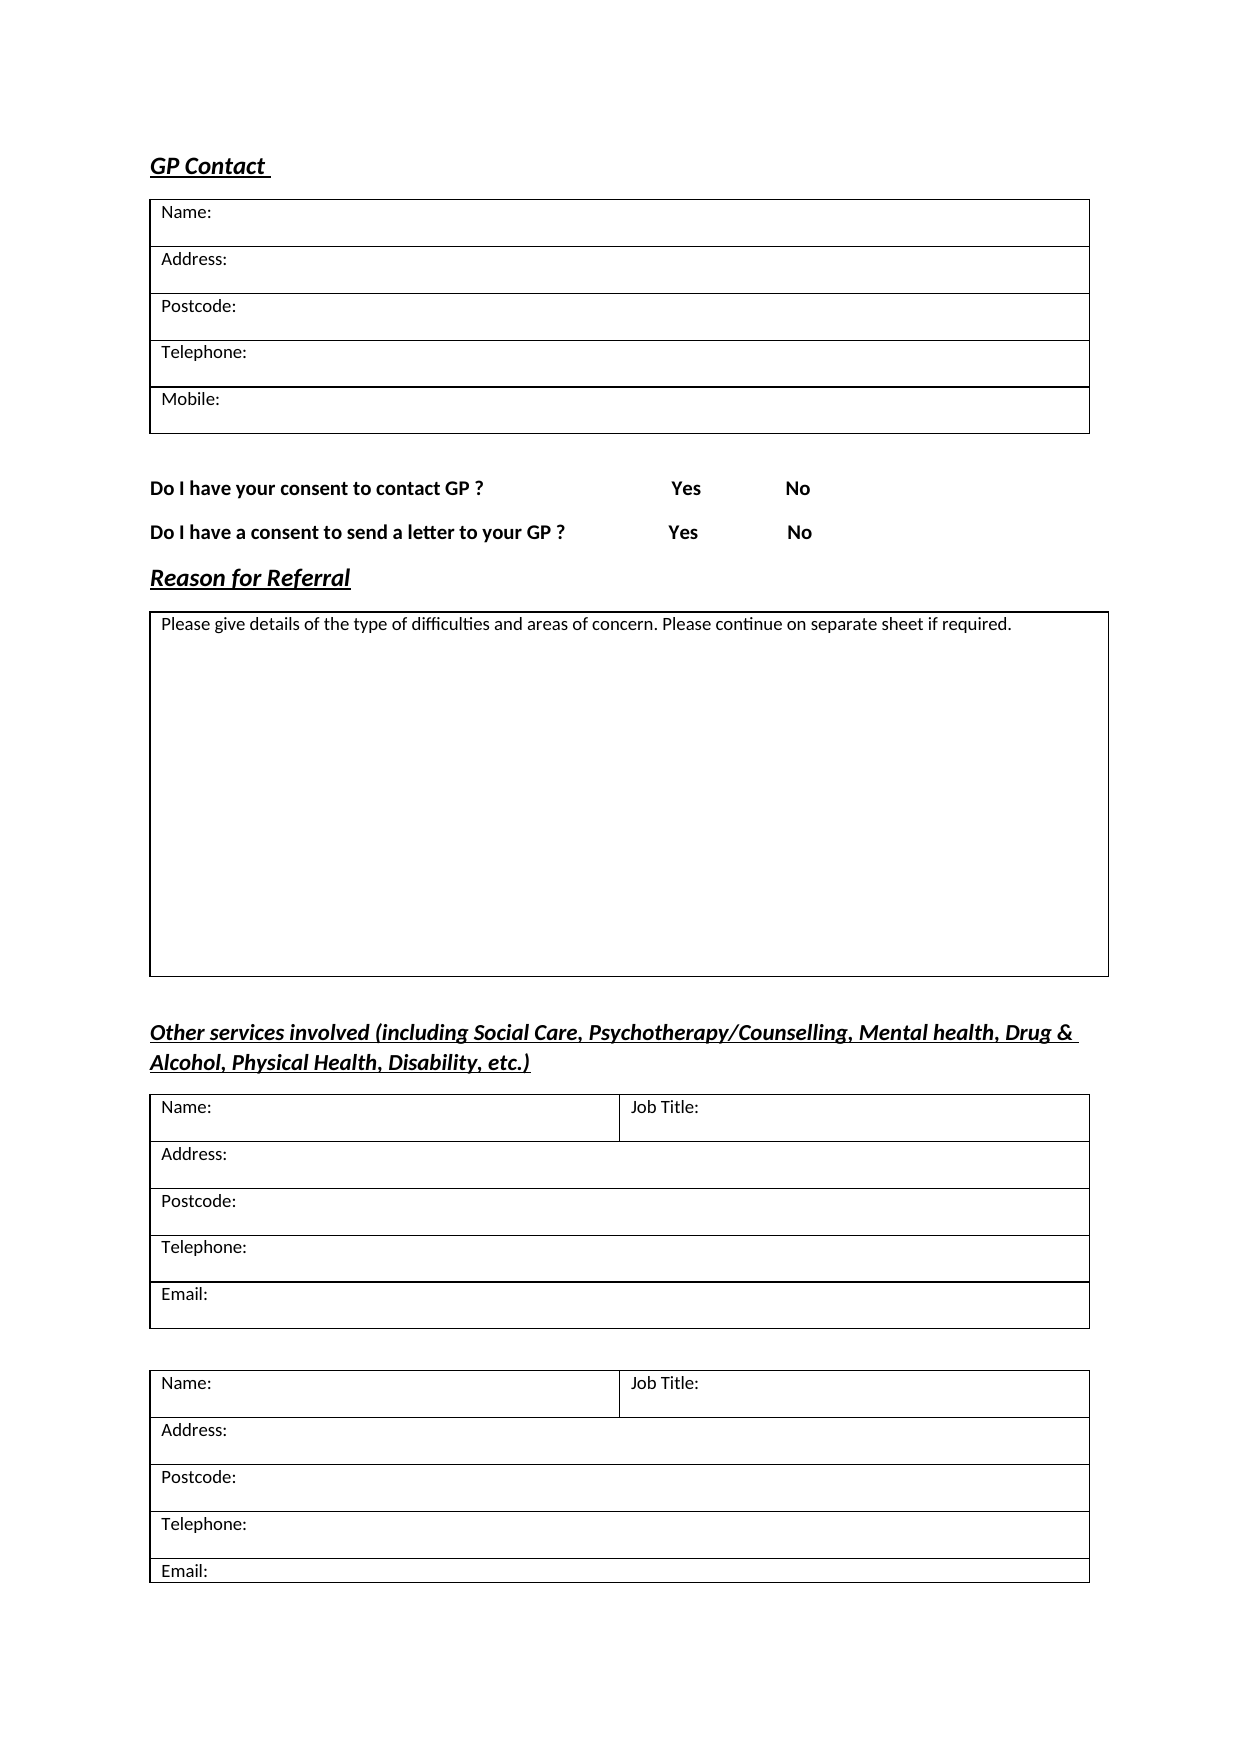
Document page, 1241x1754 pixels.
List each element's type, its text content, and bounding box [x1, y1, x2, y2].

text GP Contact [150, 150, 1090, 181]
table_cell Postcode: [151, 1465, 1089, 1511]
text Reason for Referral [150, 562, 1090, 593]
table_cell Email: [151, 1283, 1089, 1328]
text Other services involved (including Social Care, Psychotherapy/Counselling, Mental health, Drug & Alcohol, Physical Health, Disability, etc.) [150, 1018, 1090, 1076]
table_cell Telephone: [151, 1236, 1089, 1281]
table_cell Telephone: [151, 1512, 1089, 1558]
table_header Please give details of the type of difficulties and areas of concern. Please continue on separate sheet if required. [151, 613, 1108, 976]
table_cell Telephone: [151, 341, 1089, 386]
table_header Job Title: [620, 1095, 1089, 1141]
table_header Job Title: [620, 1371, 1089, 1417]
table_cell Postcode: [151, 294, 1089, 339]
table_cell Address: [151, 1418, 1089, 1464]
table_cell Email: [151, 1559, 1089, 1582]
table_cell Postcode: [151, 1189, 1089, 1234]
table_cell Address: [151, 247, 1089, 293]
text Do I have a consent to send a letter to your GP ? Yes No [150, 519, 1090, 544]
table_cell Mobile: [151, 388, 1089, 433]
text Do I have your consent to contact GP ? Yes No [150, 475, 1090, 501]
table_header Name: [151, 1371, 619, 1417]
table_header Name: [151, 200, 1089, 246]
table_header Name: [151, 1095, 619, 1141]
table_cell Address: [151, 1142, 1089, 1188]
